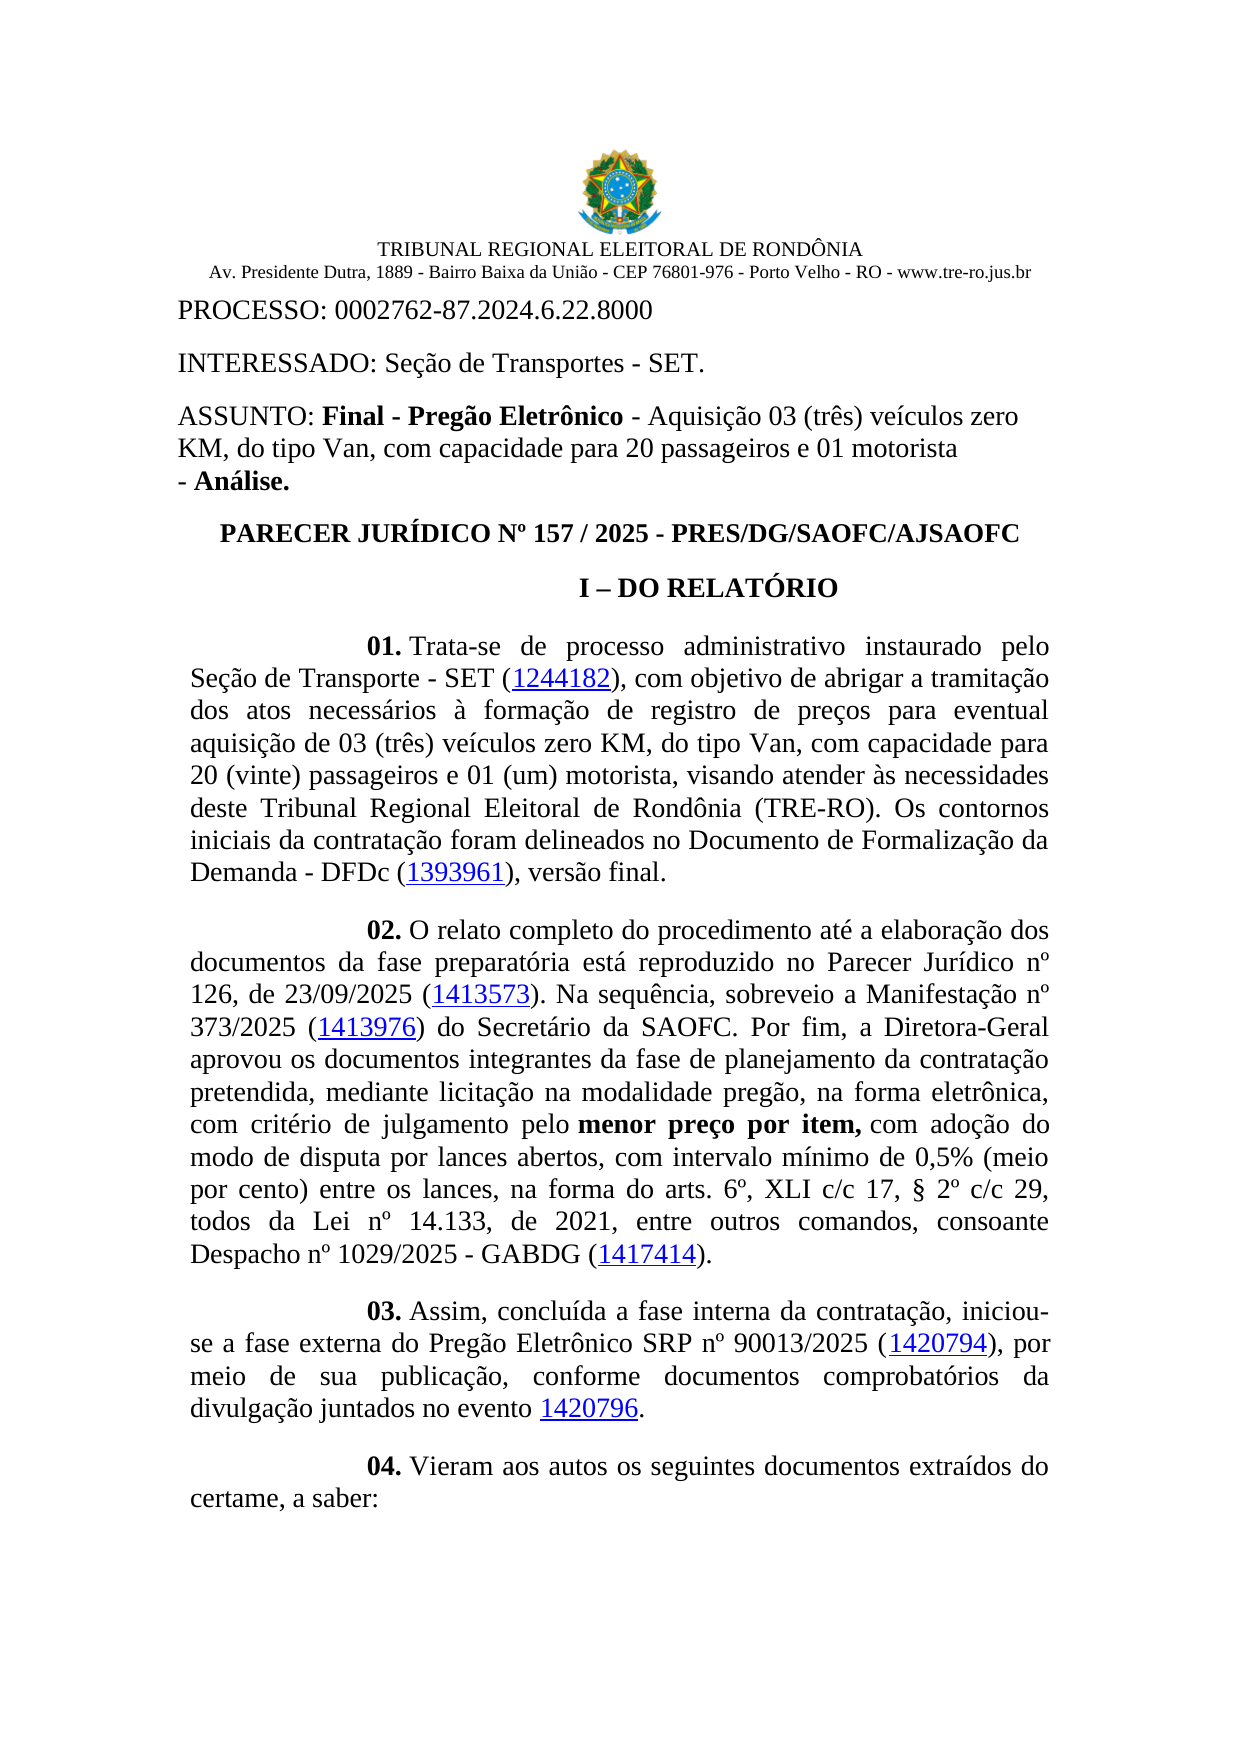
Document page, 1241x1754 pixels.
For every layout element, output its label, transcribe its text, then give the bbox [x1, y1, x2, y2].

text Parecer Jurídico Nº 157 / 2025 - PRES/DG/SAOFC/AJSAOFC [177, 517, 1063, 548]
text 02. O relato completo do procedimento até a elaboração dos documentos da fase preparatória está reproduzido no Parecer Jurídico nº 126, de 23/09/2025 (1413573). Na sequência, sobreveio a Manifestação nº 373/2025 (1413976) do Secretário da SAOFC. Por fim, a Diretora-Geral aprovou os documentos integrantes da fase de planejamento da contratação pretendida, mediante licitação na modalidade pregão, na forma eletrônica, com critério de julgamento pelo menor preço por item, com adoção do modo de disputa por lances abertos, com intervalo mínimo de 0,5% (meio por cento) entre os lances, na forma do arts. 6º, XLI c/c 17, § 2º c/c 29, todos da Lei nº 14.133, de 2021, entre outros comandos, consoante Despacho nº 1029/2025 - GABDG (1417414). [190, 913, 1051, 1269]
text 01. Trata-se de processo administrativo instaurado pelo Seção de Transporte - SET (1244182), com objetivo de abrigar a tramitação dos atos necessários à formação de registro de preços para eventual aquisição de 03 (três) veículos zero KM, do tipo Van, com capacidade para 20 (vinte) passageiros e 01 (um) motorista, visando atender às necessidades deste Tribunal Regional Eleitoral de Rondônia (TRE-RO). Os contornos iniciais da contratação foram delineados no Documento de Formalização da Demanda - DFDc (1393961), versão final. [190, 629, 1051, 888]
text ASSUNTO: Final - Pregão Eletrônico - Aquisição 03 (três) veículos zero KM, do tipo Van, com capacidade para 20 passageiros e 01 motorista - Análise. [177, 399, 1063, 496]
text Av. Presidente Dutra, 1889 - Bairro Baixa da União - CEP 76801-976 - Porto Velho - RO - www.tre-ro.jus.br [177, 261, 1063, 282]
text 04. Vieram aos autos os seguintes documentos extraídos do certame, a saber: [190, 1449, 1051, 1513]
text INTERESSADO: Seção de Transportes - SET. [177, 346, 1063, 378]
text I – DO RELATÓRIO [190, 571, 1051, 604]
text TRIBUNAL REGIONAL ELEITORAL DE RONDÔNIA [177, 237, 1063, 261]
text 03. Assim, concluída a fase interna da contratação, iniciou-se a fase externa do Pregão Eletrônico SRP nº 90013/2025 (1420794), por meio de sua publicação, conforme documentos comprobatórios da divulgação juntados no evento 1420796. [190, 1294, 1051, 1424]
text PROCESSO: 0002762-87.2024.6.22.8000 [177, 293, 1063, 325]
